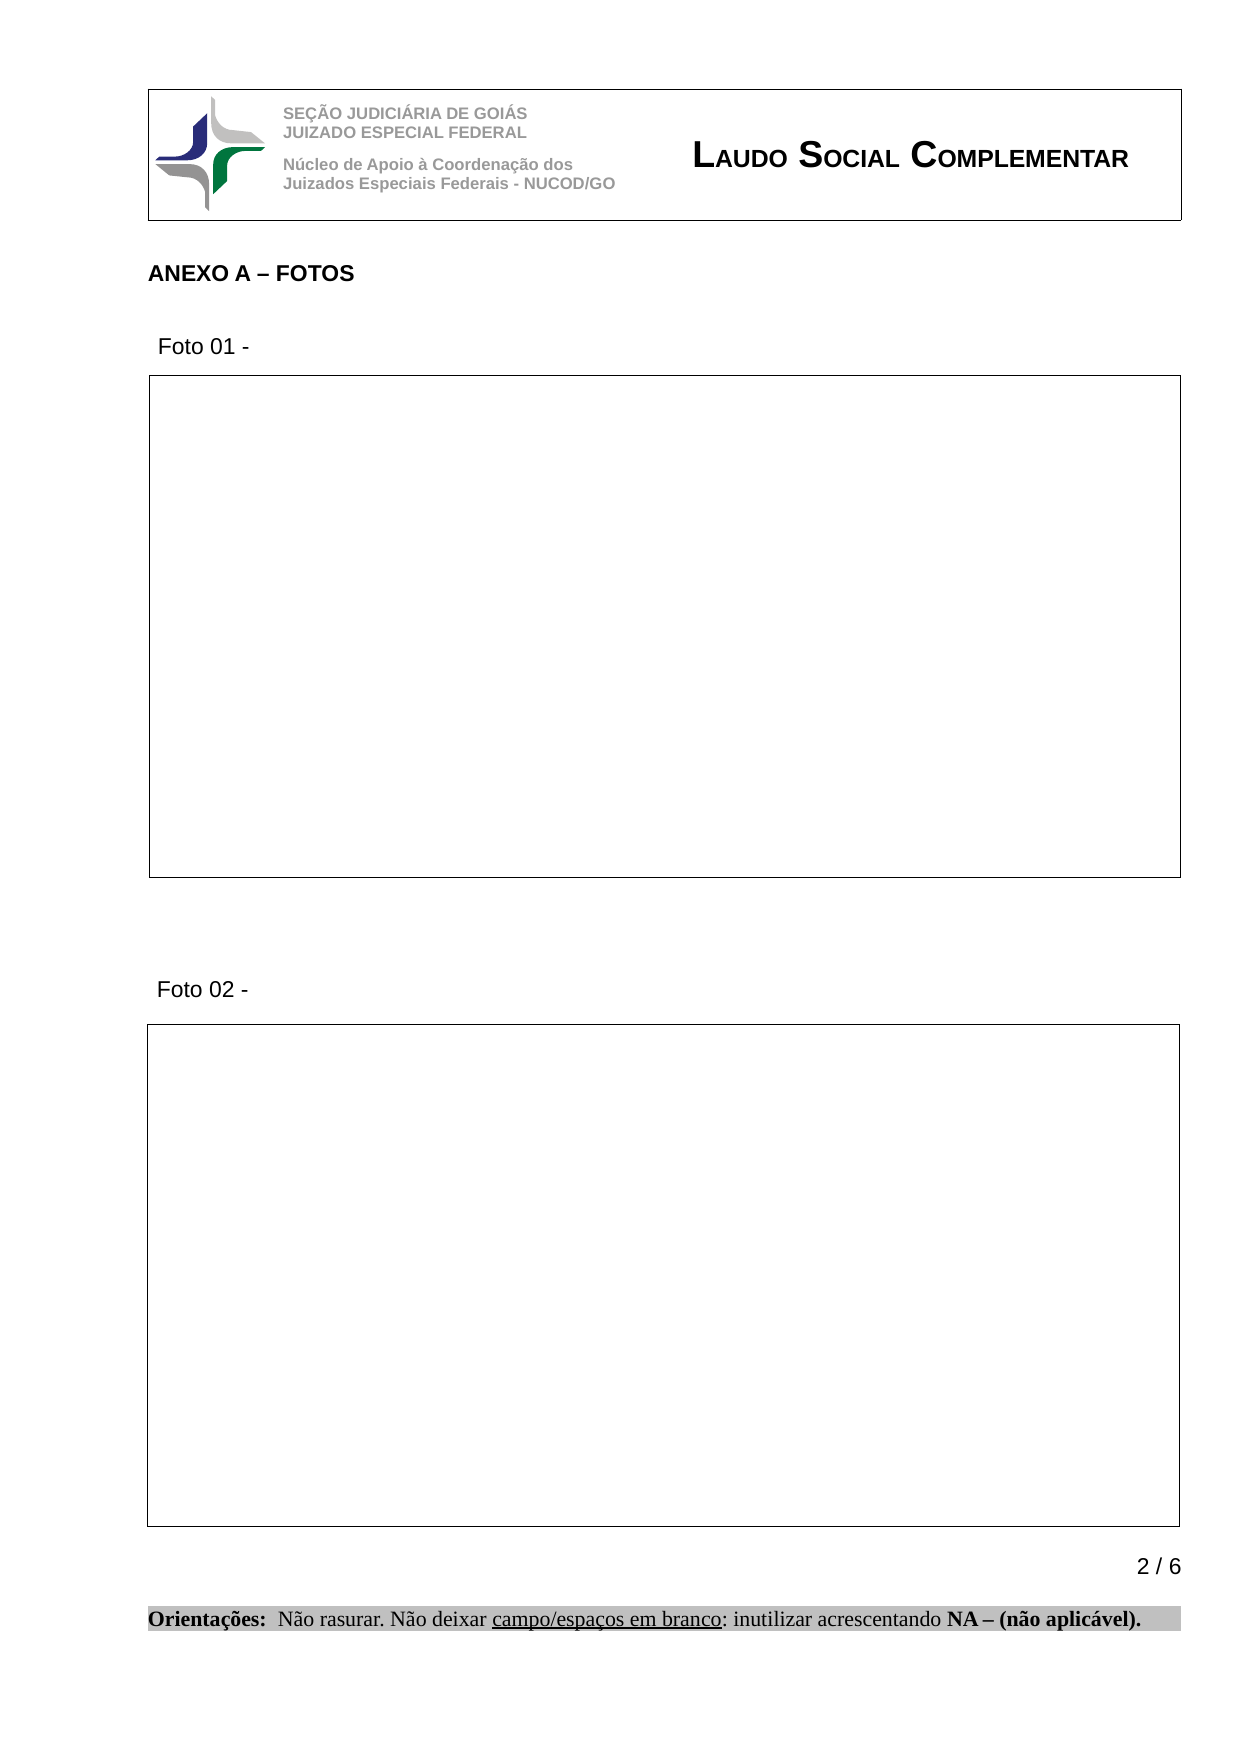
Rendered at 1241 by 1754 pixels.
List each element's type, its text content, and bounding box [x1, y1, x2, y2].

text ANEXO A – FOTOS [148, 260, 1181, 287]
